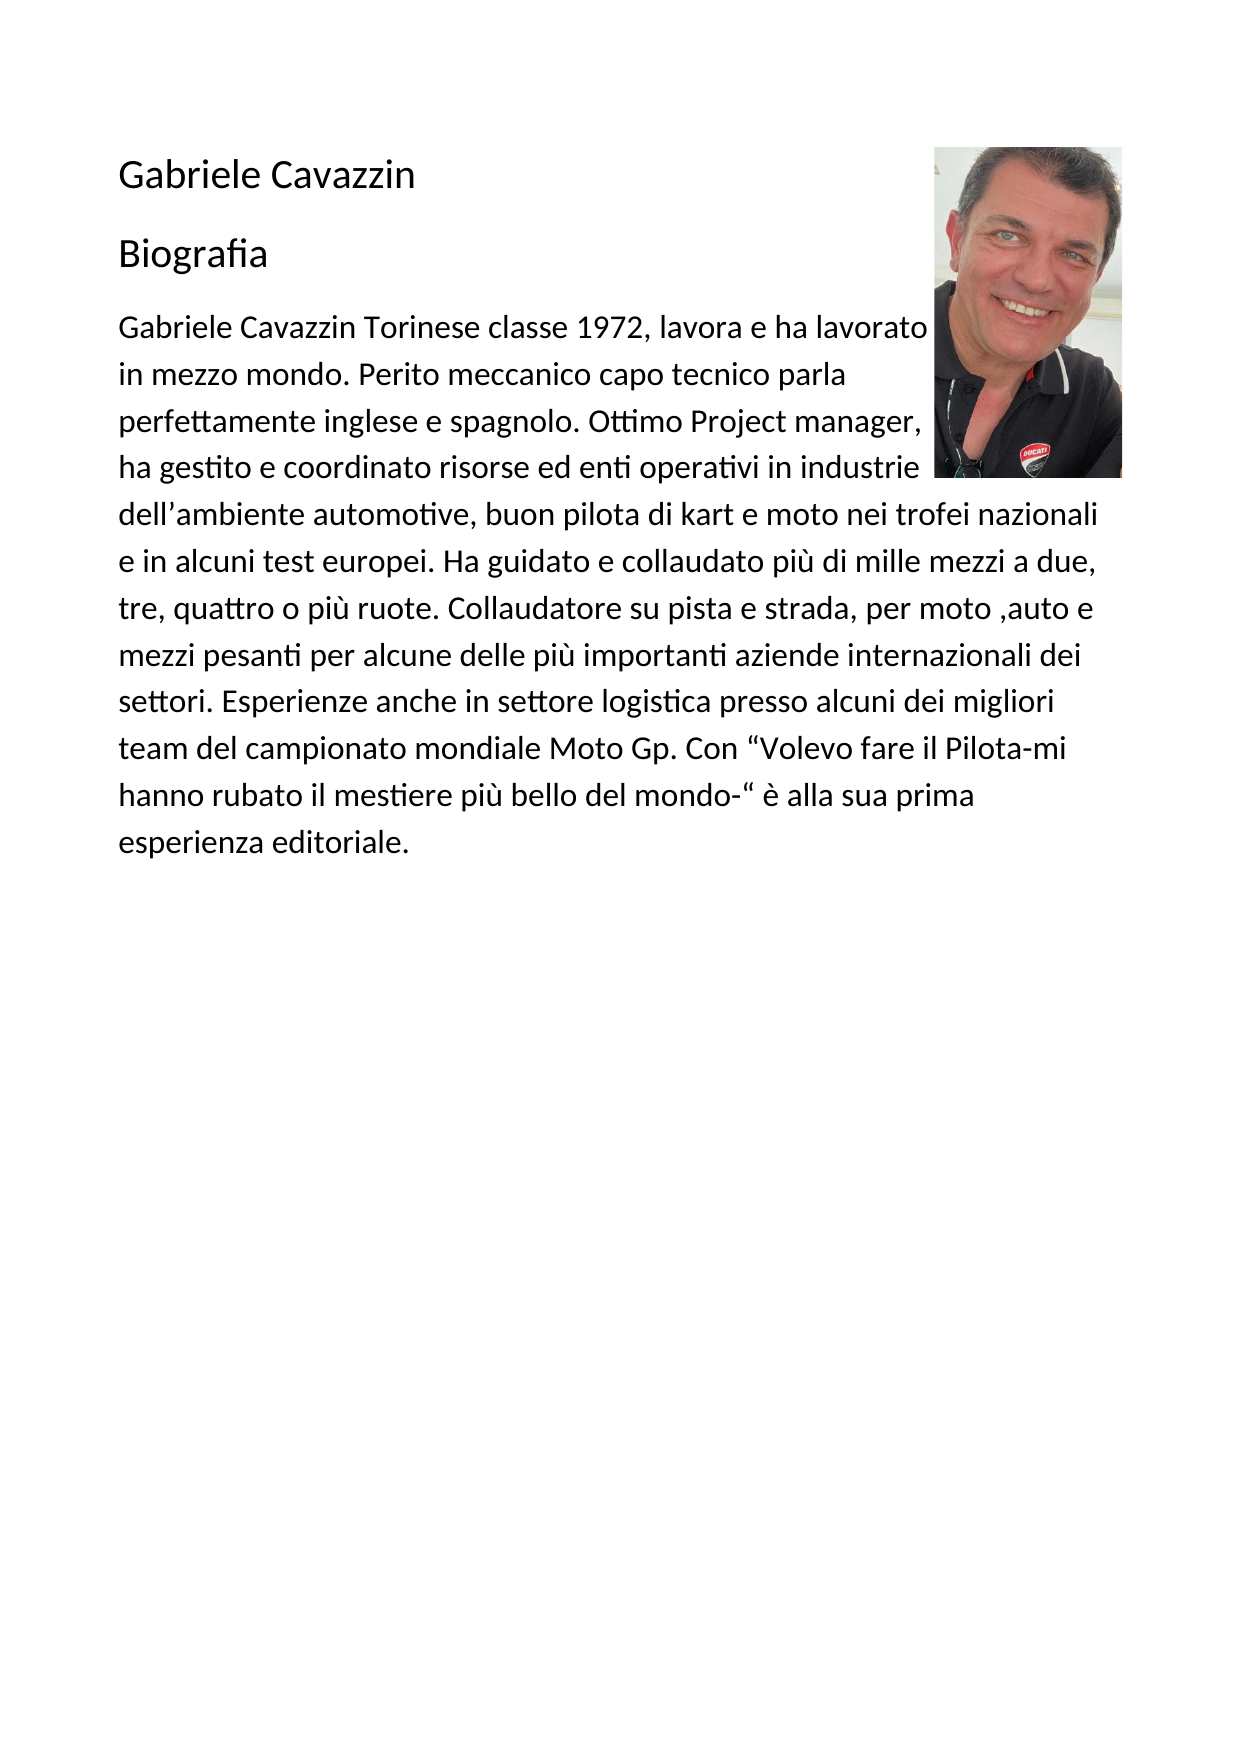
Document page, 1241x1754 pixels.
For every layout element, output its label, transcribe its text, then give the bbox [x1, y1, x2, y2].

text Gabriele Cavazzin Torinese classe 1972, lavora e ha lavorato in mezzo mondo. Perito meccanico capo tecnico parla perfettamente inglese e spagnolo. Ottimo Project manager, ha gestito e coordinato risorse ed enti operativi in industrie dell’ambiente automotive, buon pilota di kart e moto nei trofei nazionali e in alcuni test europei. Ha guidato e collaudato più di mille mezzi a due, tre, quattro o più ruote. Collaudatore su pista e strada, per moto ,auto e mezzi pesanti per alcune delle più importanti aziende internazionali dei settori. Esperienze anche in settore logistica presso alcuni dei migliori team del campionato mondiale Moto Gp. Con “Volevo fare il Pilota-mi hanno rubato il mestiere più bello del mondo-“ è alla sua prima esperienza editoriale. [118, 306, 1122, 861]
text Gabriele Cavazzin [118, 148, 934, 198]
text Biografia [118, 227, 934, 278]
